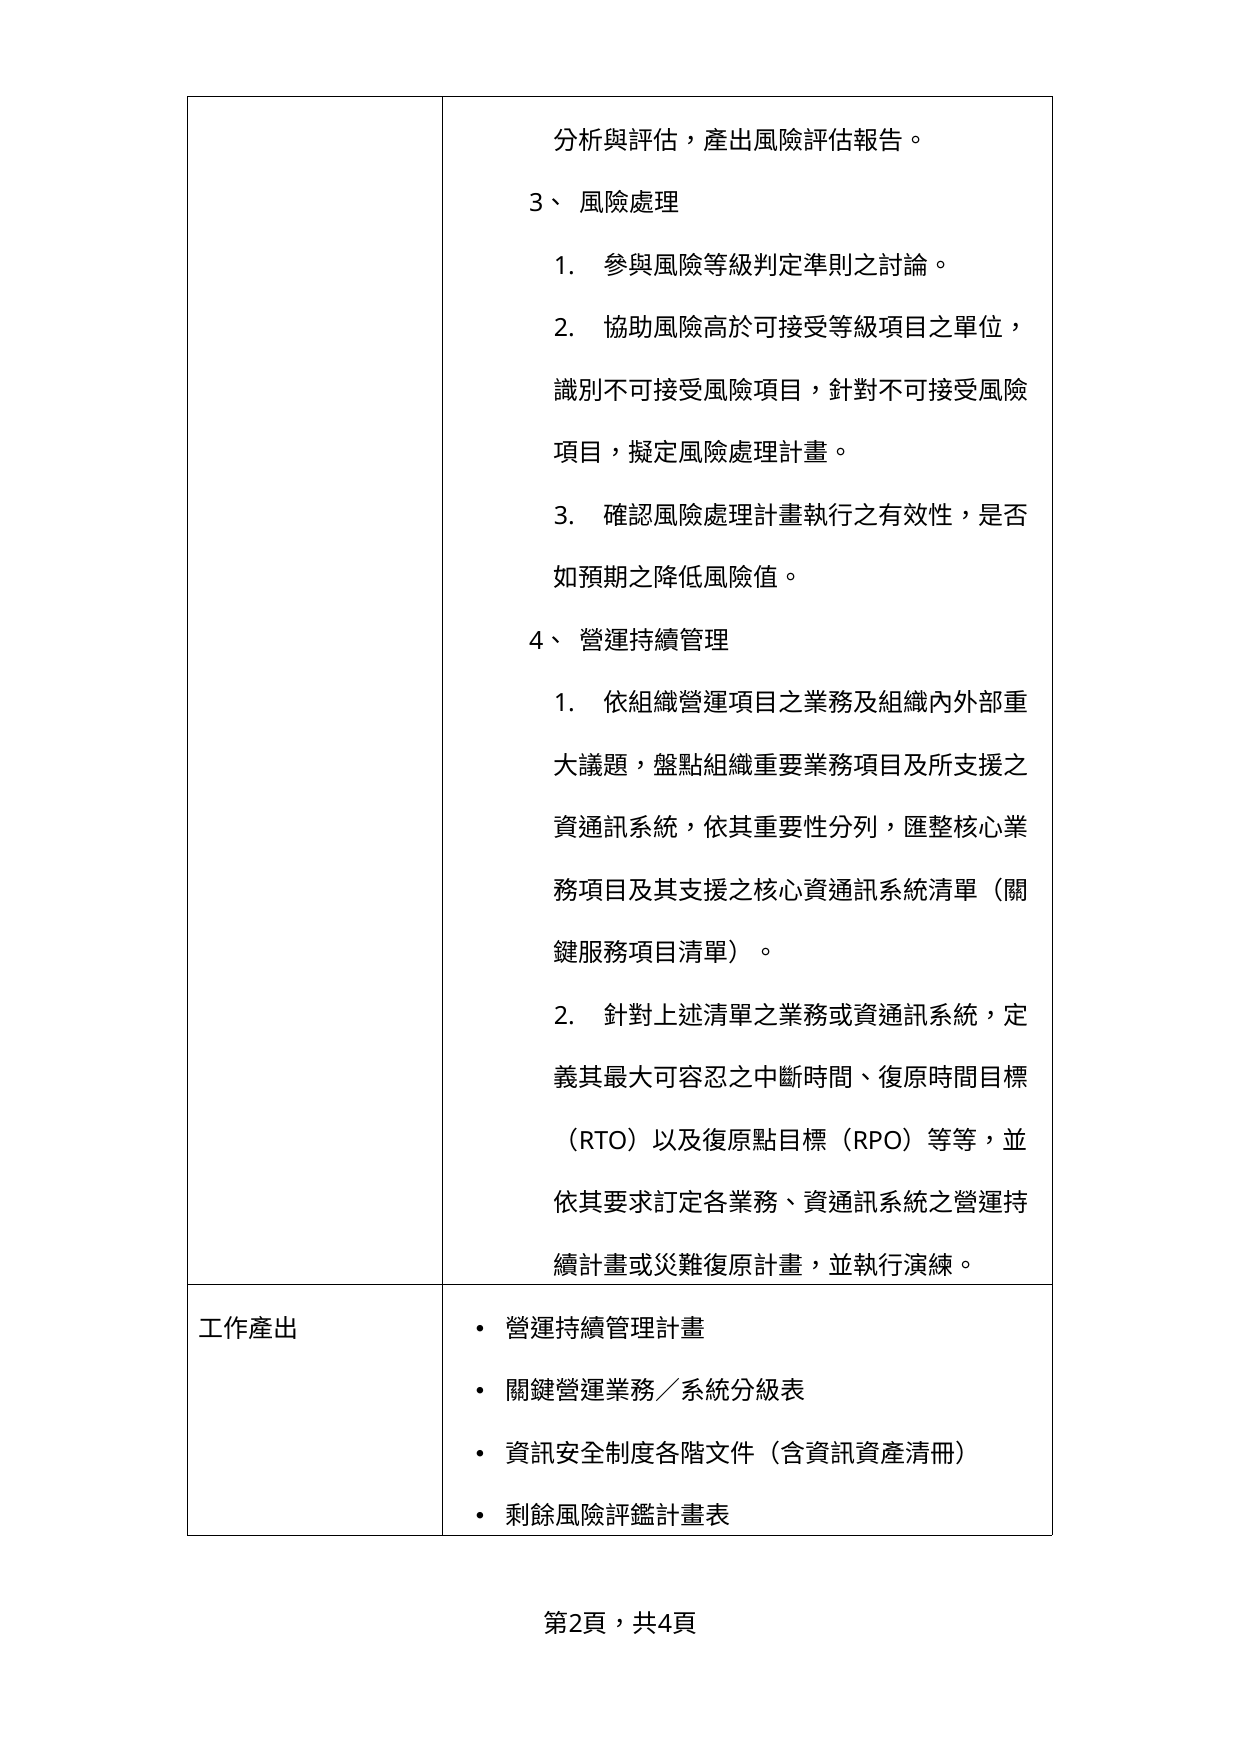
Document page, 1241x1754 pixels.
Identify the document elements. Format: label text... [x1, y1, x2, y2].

table_cell 工作產出 [188, 1285, 442, 1535]
table_cell 擬定資訊安全管理計畫 依據資訊安全管理系統或國際相關資安標準及法規、主管機關要求、組織需求等，產出資訊安全制度導入計畫。 建立風險管理全景，確認管理制度的導入範圍，規劃資訊安全組織管理程序、資訊風險評鑑管理程序、人員資安保密管理程序，產出對應管理表單。 依據上述原則及導入需求，建立管理辦法等管制文件（如資訊設備維護管理、帳號密碼與存取控制管理資訊備份管理等）。 風險識別、分析與評估 協助各資訊資產負責人進行資訊資產清冊盤點，風險分析與評估並產製高風險清冊。 依據組織相關利害關係人、相關法規及管理程序等產出管理表單，建立可接受風險評鑑的過程。 查核上述相關程序表單進行風險識別、分析與評估，產出風險評估報告。 風險處理 參與風險等級判定準則之討論。 協助風險高於可接受等級項目之單位，識別不可接受風險項目，針對不可接受風險項目，擬定風險處理計畫。 確認風險處理計畫執行之有效性，是否如預期之降低風險值。 營運持續管理 依組織營運項目之業務及組織內外部重大議題，盤點組織重要業務項目及所支援之資通訊系統，依其重要性分列，匯整核心業務項目及其支援之核心資通訊系統清單（關鍵服務項目清單）。 針對上述清單之業務或資通訊系統，定義其最大可容忍之中斷時間、復原時間目標 （RTO）以及復原點目標（RPO）等等，並依其要求訂定各業務、資通訊系統之營運持續計畫或災難復原計畫，並執行演練。 [443, 97, 1052, 1284]
table_cell [188, 97, 442, 1284]
table_cell 營運持續管理計畫 關鍵營運業務／系統分級表 資訊安全制度各階文件（含資訊資產清冊） 剩餘風險評鑑計畫表 業務持續計畫演練報告 適用性聲明書 風險處理計畫表 風險評鑑工作表 資訊安全制度導入計畫 [443, 1285, 1052, 1535]
